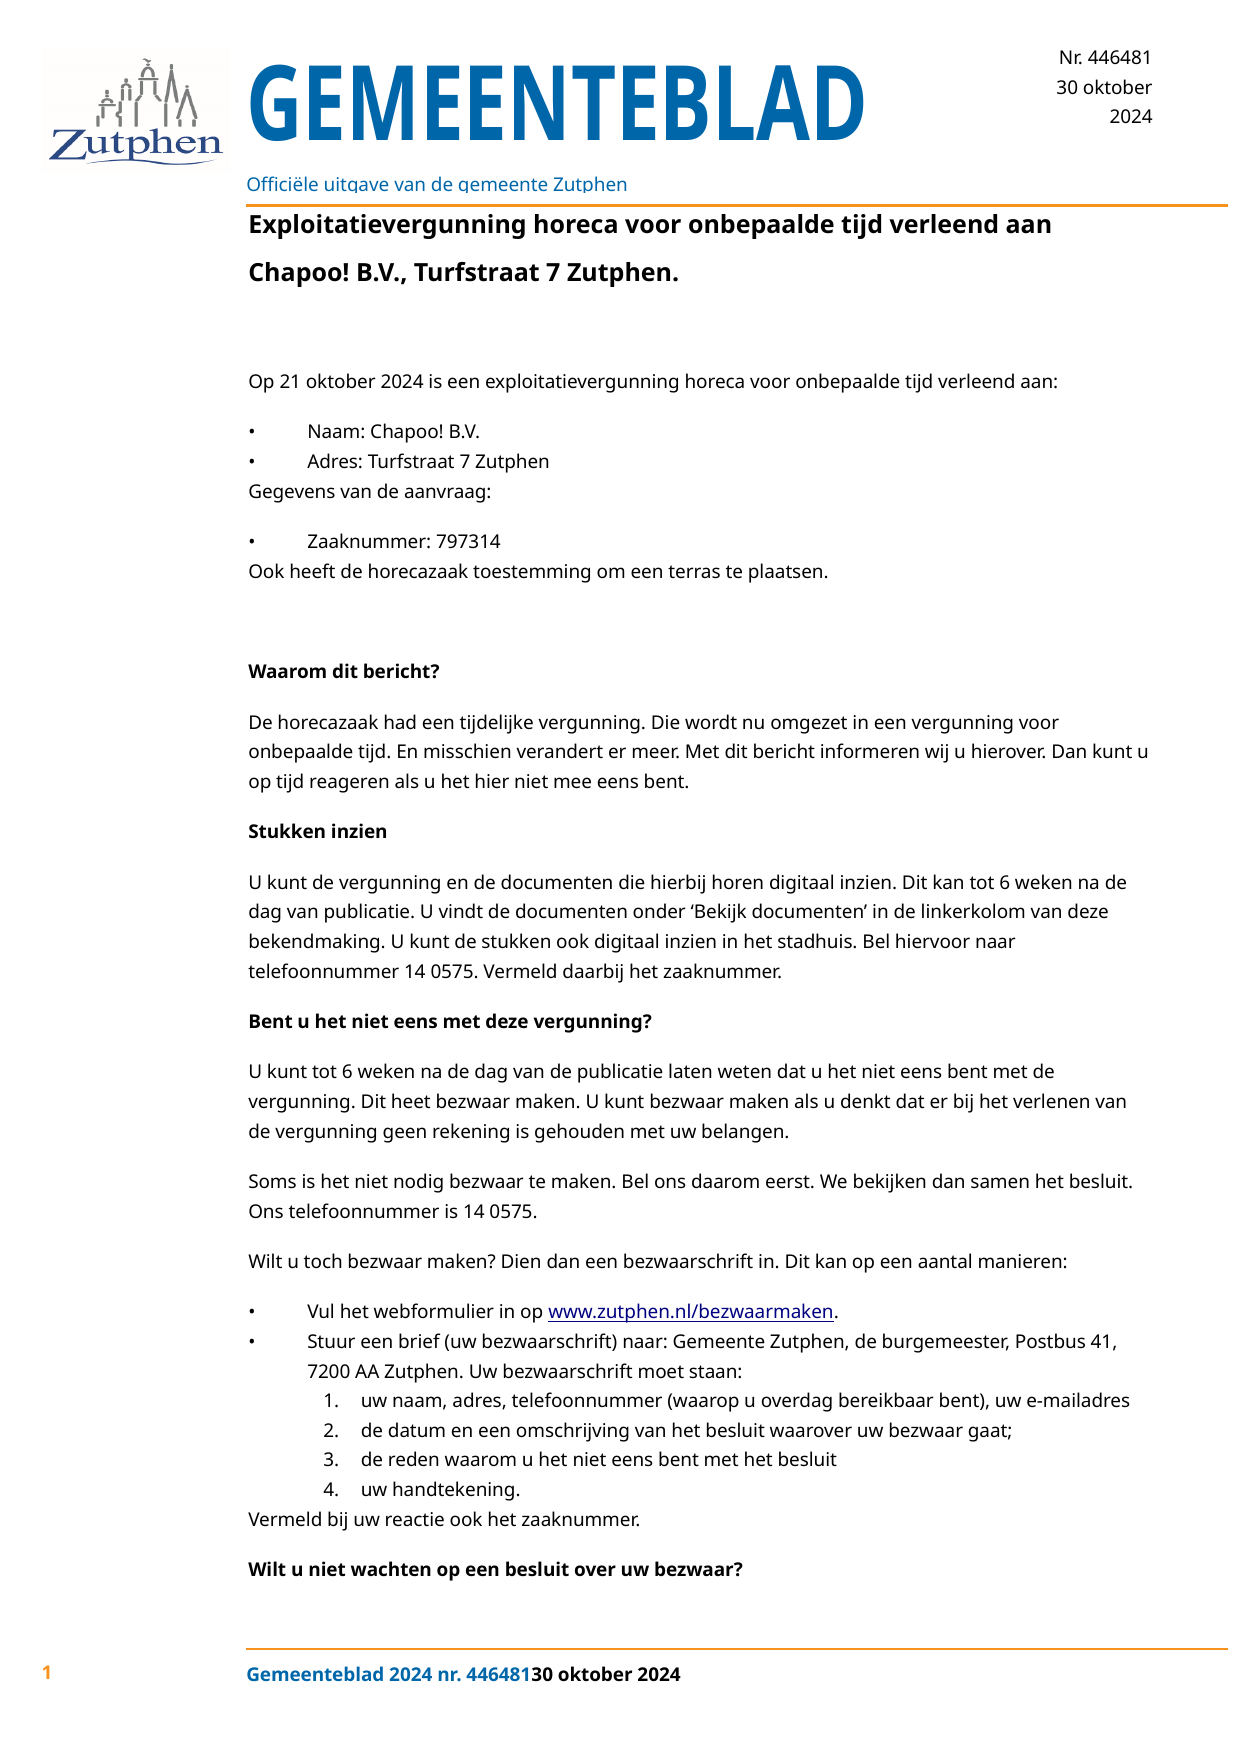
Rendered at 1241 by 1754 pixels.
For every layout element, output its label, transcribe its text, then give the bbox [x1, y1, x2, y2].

list Stuur een brief (uw bezwaarschrift) naar: Gemeente Zutphen, de burgemeester, Postbus 41, 7200 AA Zutphen. Uw bezwaarschrift moet staan: [248, 1328, 1152, 1384]
text Stukken inzien [248, 819, 1152, 844]
list Adres: Turfstraat 7 Zutphen [248, 448, 1152, 474]
list de datum en een omschrijving van het besluit waarover uw bezwaar gaat; [323, 1417, 1152, 1443]
list Zaaknummer: 797314 [248, 528, 1152, 554]
list Vul het webformulier in op www.zutphen.nl/bezwaarmaken. [248, 1299, 1152, 1324]
text Soms is het niet nodig bezwaar te maken. Bel ons daarom eerst. We bekijken dan samen het besluit. Ons telefoonnummer is 14 0575. [248, 1168, 1152, 1224]
list de reden waarom u het niet eens bent met het besluit [323, 1447, 1152, 1472]
text U kunt de vergunning en de documenten die hierbij horen digitaal inzien. Dit kan tot 6 weken na de dag van publicatie. U vindt de documenten onder ‘Bekijk documenten’ in de linkerkolom van deze bekendmaking. U kunt de stukken ook digitaal inzien in het stadhuis. Bel hiervoor naar telefoonnummer 14 0575. Vermeld daarbij het zaaknummer. [248, 869, 1152, 984]
text De horecazaak had een tijdelijke vergunning. Die wordt nu omgezet in een vergunning voor onbepaalde tijd. En misschien verandert er meer. Met dit bericht informeren wij u hierover. Dan kunt u op tijd reageren als u het hier niet mee eens bent. [248, 709, 1152, 794]
text Bent u het niet eens met deze vergunning? [248, 1008, 1152, 1034]
text Waarom dit bericht? [248, 659, 1152, 684]
text Vermeld bij uw reactie ook het zaaknummer. [248, 1506, 1152, 1532]
text Wilt u toch bezwaar maken? Dien dan een bezwaarschrift in. Dit kan op een aantal manieren: [248, 1248, 1152, 1274]
picture [41, 47, 231, 172]
list uw naam, adres, telefoonnummer (waarop u overdag bereikbaar bent), uw e-mailadres [323, 1387, 1152, 1413]
text U kunt tot 6 weken na de dag van de publicatie laten weten dat u het niet eens bent met de vergunning. Dit heet bezwaar maken. U kunt bezwaar maken als u denkt dat er bij het verlenen van de vergunning geen rekening is gehouden met uw belangen. [248, 1059, 1152, 1144]
text Ook heeft de horecazaak toestemming om een terras te plaatsen. [248, 558, 1152, 584]
list Naam: Chapoo! B.V. [248, 419, 1152, 444]
text Exploitatievergunning horeca voor onbepaalde tijd verleend aan Chapoo! B.V., Turfstraat 7 Zutphen. [248, 207, 1152, 288]
text Op 21 oktober 2024 is een exploitatievergunning horeca voor onbepaalde tijd verleend aan: [248, 368, 1152, 394]
text Wilt u niet wachten op een besluit over uw bezwaar? [248, 1556, 1152, 1582]
list uw handtekening. [323, 1476, 1152, 1502]
text Gegevens van de aanvraag: [248, 478, 1152, 504]
